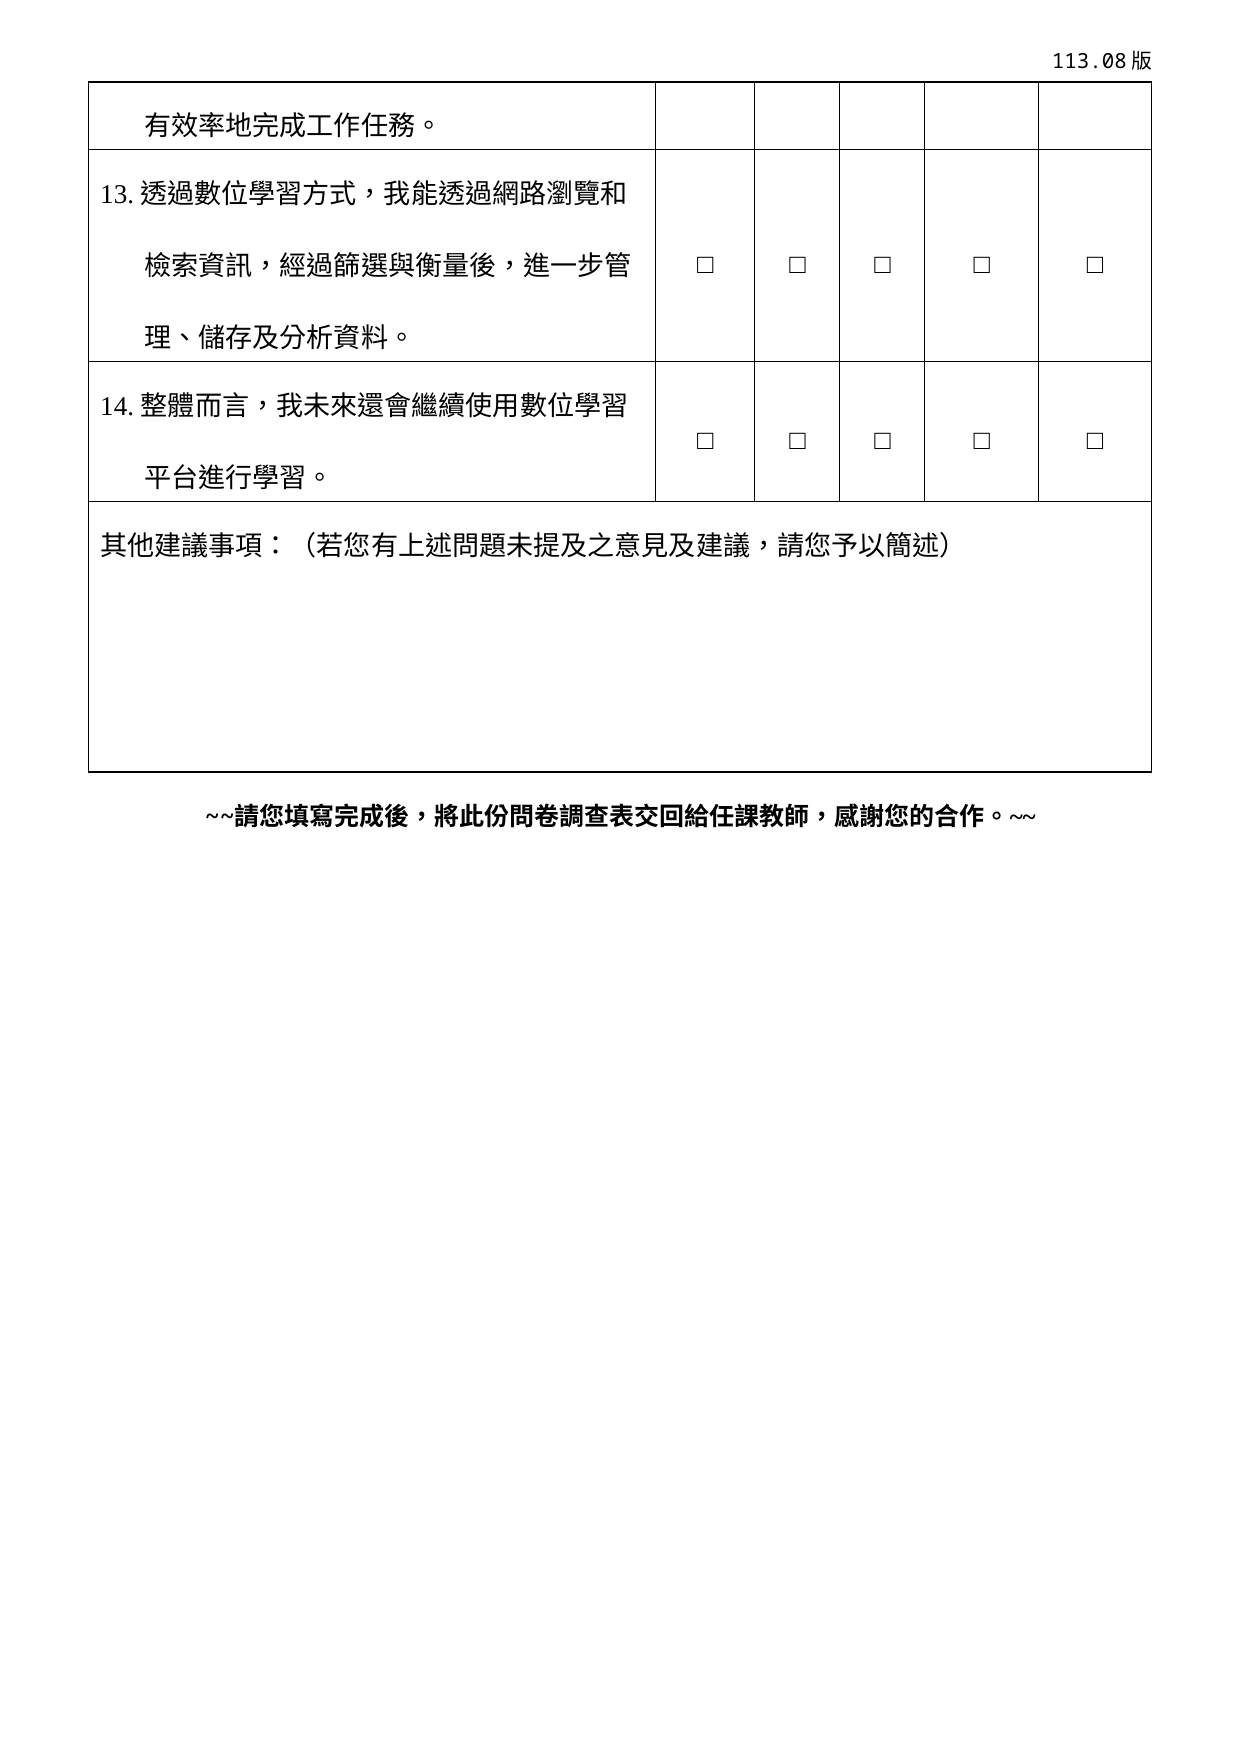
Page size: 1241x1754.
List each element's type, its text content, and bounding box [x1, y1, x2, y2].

table_cell [755, 83, 839, 149]
table_cell □ [840, 150, 924, 361]
table_cell □ [755, 362, 839, 501]
table_cell [840, 83, 924, 149]
text ~~請您填寫完成後，將此份問卷調查表交回給任課教師，感謝您的合作。~~ [89, 773, 1152, 835]
table_cell □ [925, 362, 1038, 501]
table_cell □ [840, 362, 924, 501]
table_cell □ [1039, 362, 1151, 501]
table_cell 有效率地完成工作任務。 [89, 83, 655, 149]
table_cell □ [656, 150, 754, 361]
table_cell 13. 透過數位學習方式，我能透過網路瀏覽和檢索資訊，經過篩選與衡量後，進一步管理、儲存及分析資料。 [89, 150, 655, 361]
table_cell 其他建議事項：（若您有上述問題未提及之意見及建議，請您予以簡述） [89, 502, 1151, 771]
table_cell [1039, 83, 1151, 149]
table_cell 14. 整體而言，我未來還會繼續使用數位學習平台進行學習。 [89, 362, 655, 501]
table_cell □ [925, 150, 1038, 361]
table_cell □ [1039, 150, 1151, 361]
table_cell □ [656, 362, 754, 501]
table_cell [925, 83, 1038, 149]
table_cell [656, 83, 754, 149]
table_cell □ [755, 150, 839, 361]
